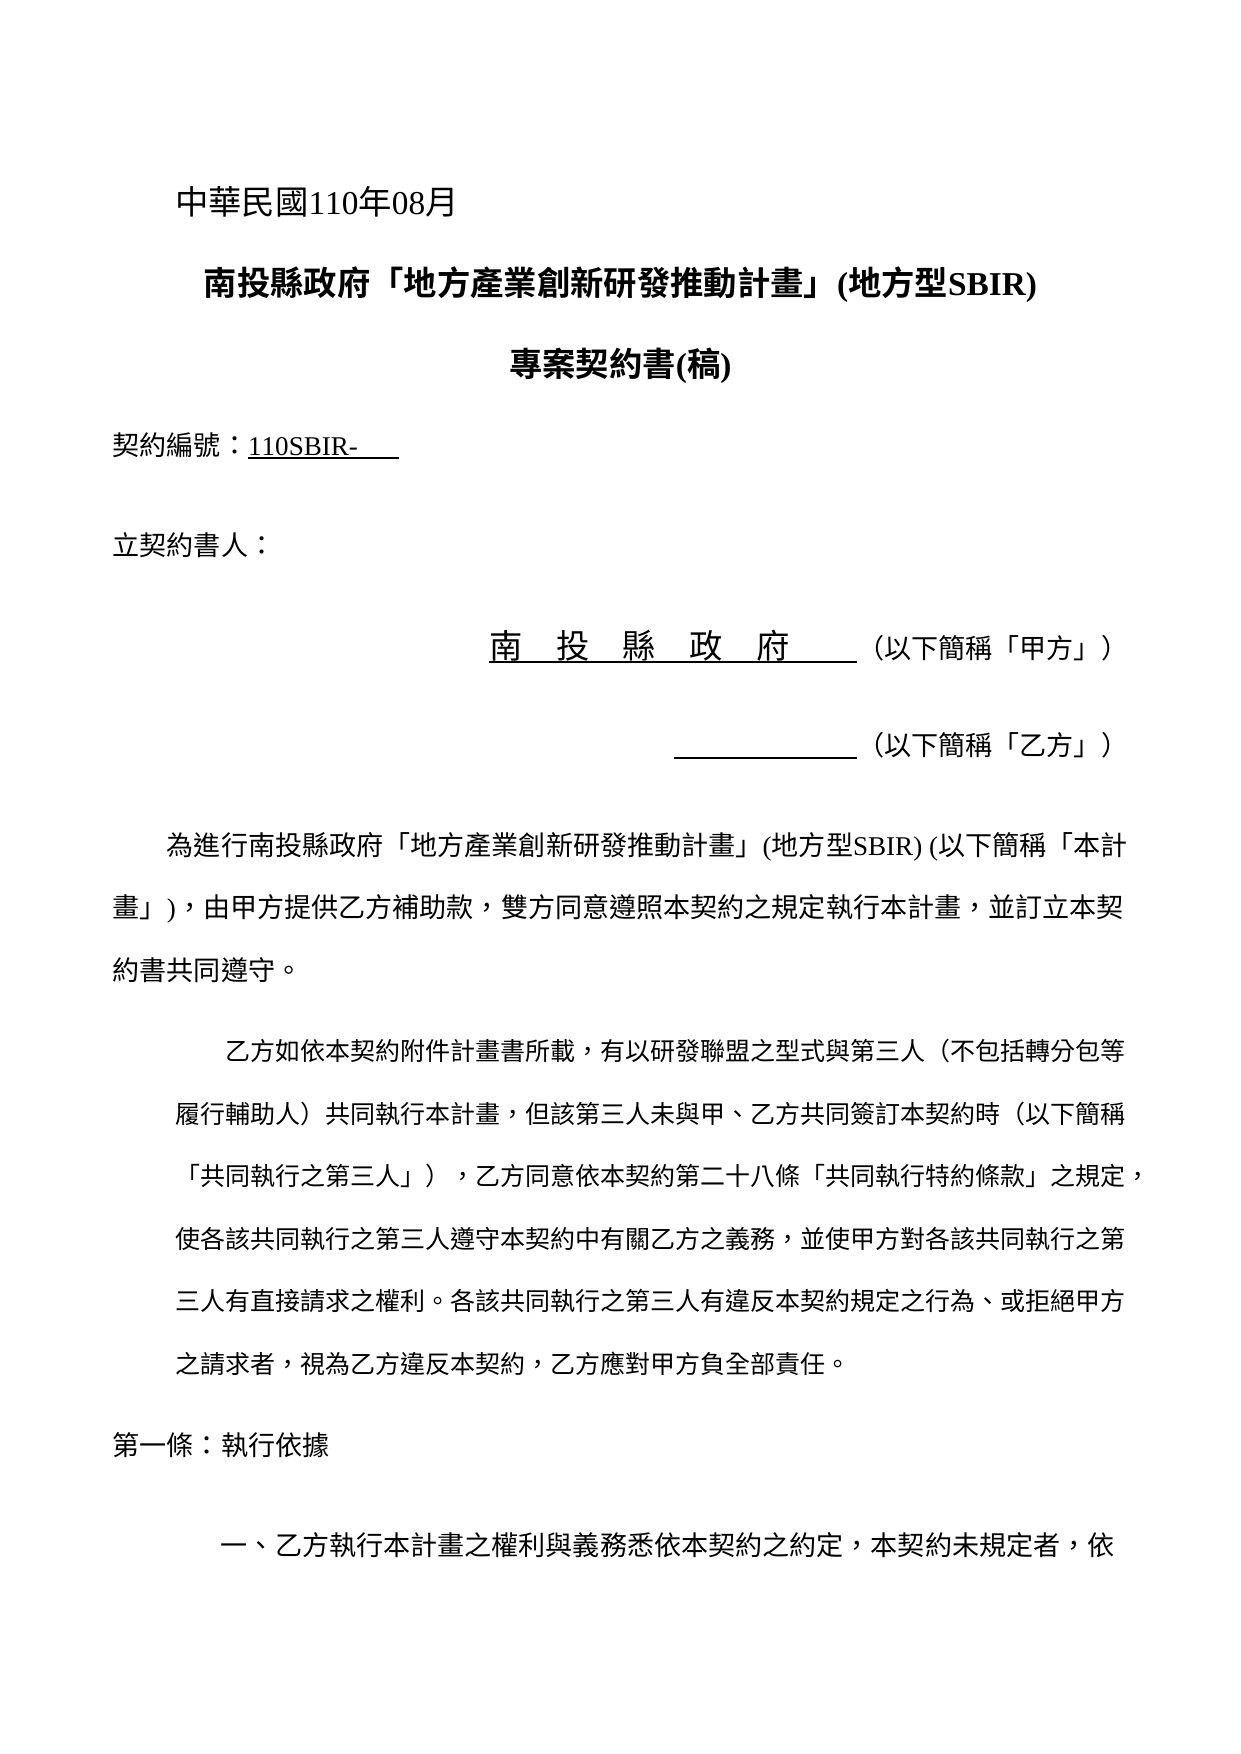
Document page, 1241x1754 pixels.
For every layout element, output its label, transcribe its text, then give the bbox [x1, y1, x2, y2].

text 南 投 縣 政 府 （以下簡稱「甲方」） [112, 602, 1128, 664]
text 專案契約書(稿) [112, 321, 1128, 383]
text （以下簡稱「乙方」） [112, 702, 1128, 764]
text 乙方如依本契約附件計畫書所載，有以研發聯盟之型式與第三人（不包括轉分包等履行輔助人）共同執行本計畫，但該第三人未與甲、乙方共同簽訂本契約時（以下簡稱「共同執行之第三人」），乙方同意依本契約第二十八條「共同執行特約條款」之規定，使各該共同執行之第三人遵守本契約中有關乙方之義務，並使甲方對各該共同執行之第三人有直接請求之權利。各該共同執行之第三人有違反本契約規定之行為、或拒絕甲方之請求者，視為乙方違反本契約，乙方應對甲方負全部責任。 [175, 1008, 1128, 1383]
text 為進行南投縣政府「地方產業創新研發推動計畫」(地方型SBIR) (以下簡稱「本計畫」)，由甲方提供乙方補助款，雙方同意遵照本契約之規定執行本計畫，並訂立本契約書共同遵守。 [112, 802, 1128, 989]
text 立契約書人： [112, 502, 1128, 564]
text 中華民國110年08月 [175, 158, 967, 221]
text 契約編號：110SBIR- [112, 402, 1128, 464]
text 第一條：執行依據 [112, 1402, 1128, 1464]
text 一、乙方執行本計畫之權利與義務悉依本契約之約定，本契約未規定者，依 [221, 1502, 1128, 1564]
text 南投縣政府「地方產業創新研發推動計畫」(地方型SBIR) [112, 239, 1128, 302]
